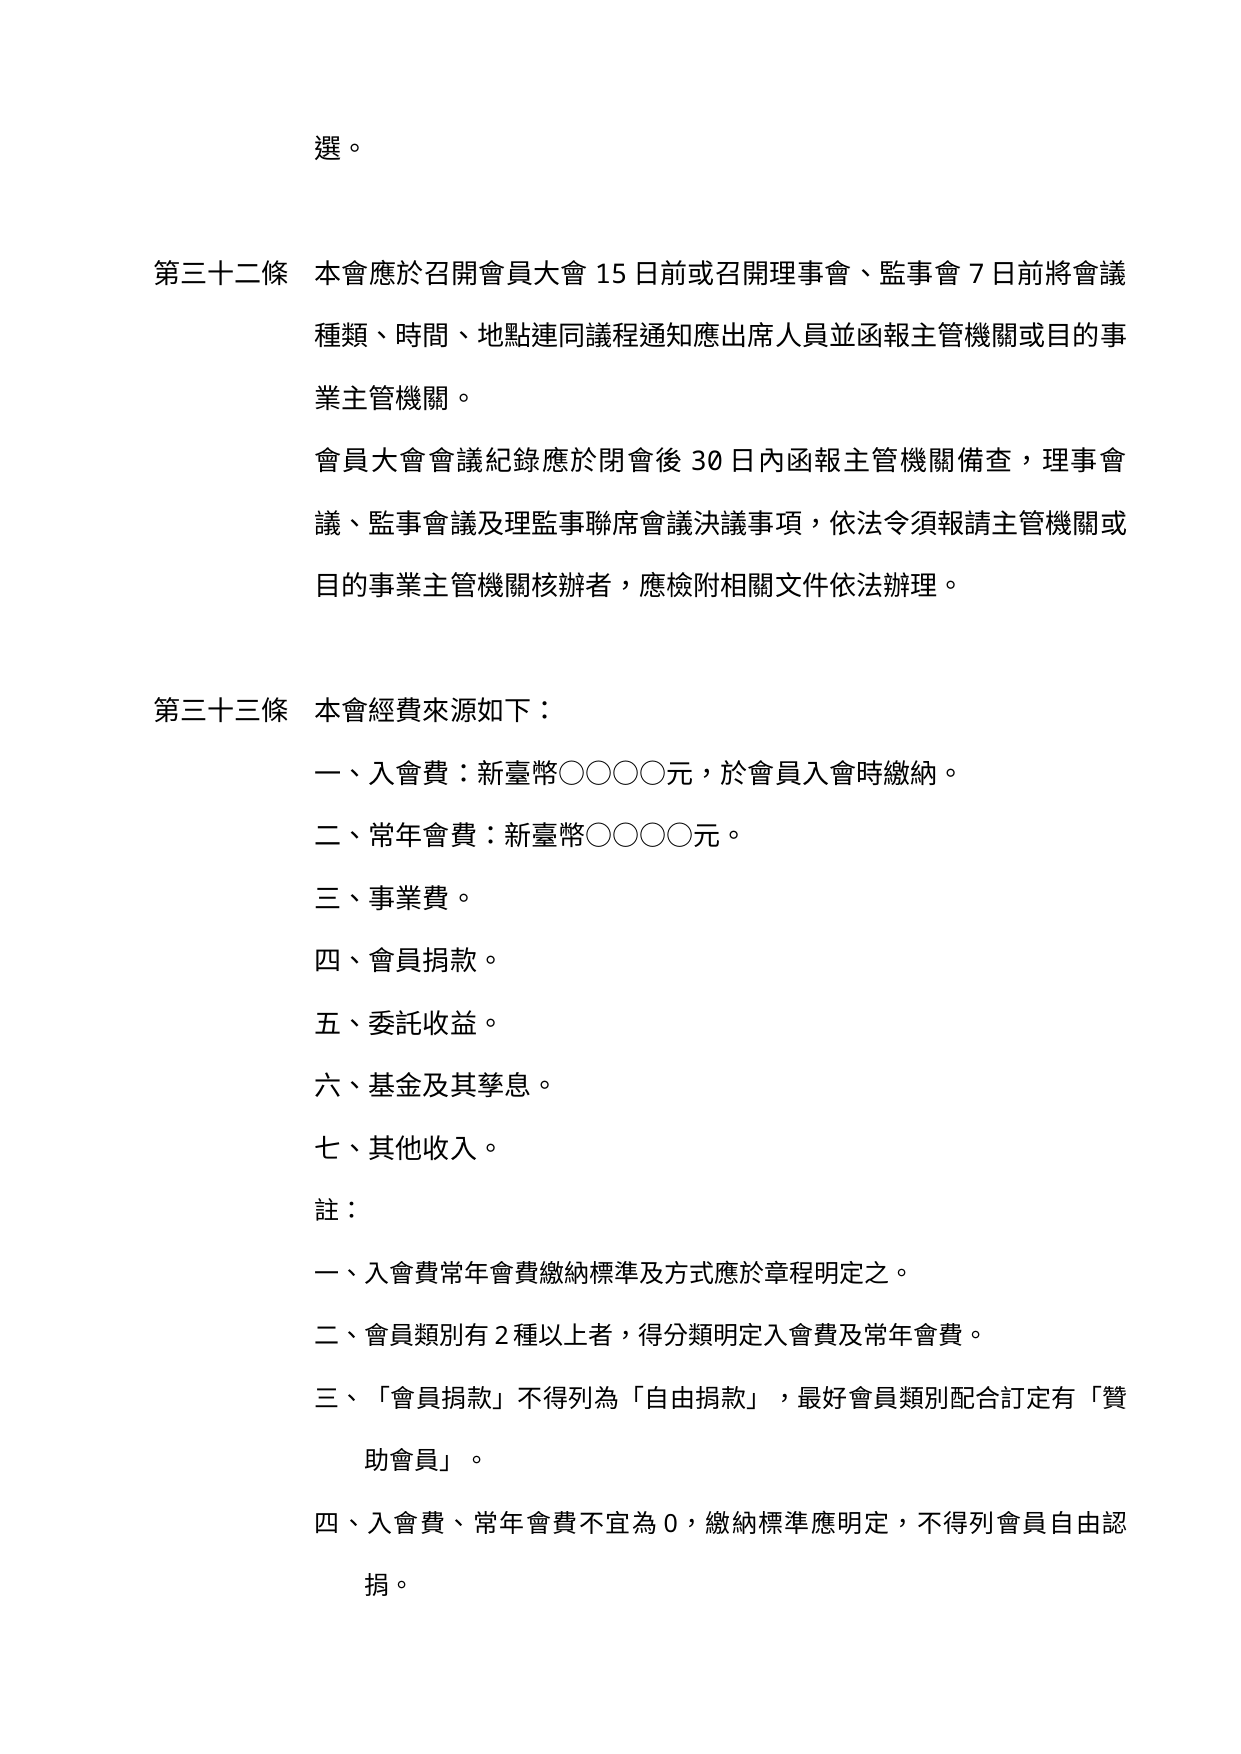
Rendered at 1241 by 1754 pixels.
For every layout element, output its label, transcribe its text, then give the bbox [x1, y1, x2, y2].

table_cell 本會經費來源如下： 一、入會費：新臺幣○○○○元，於會員入會時繳納。 二、常年會費：新臺幣○○○○元。 三、事業費。 四、會員捐款。 五、委託收益。 六、基金及其孳息。 七、其他收入。 註： 一、入會費常年會費繳納標準及方式應於章程明定之。 二、會員類別有2種以上者，得分類明定入會費及常年會費。 三、「會員捐款」不得列為「自由捐款」，最好會員類別配合訂定有「贊助會員」。 四、入會費、常年會費不宜為0，繳納標準應明定，不得列會員自由認捐。 [303, 667, 1139, 1605]
table_cell 第三十三條 [142, 667, 303, 1605]
table_cell 選。 [303, 105, 1139, 230]
table_cell 第三十二條 [142, 230, 303, 667]
table_cell [142, 105, 303, 230]
table_cell 本會應於召開會員大會15日前或召開理事會、監事會7日前將會議種類、時間、地點連同議程通知應出席人員並函報主管機關或目的事業主管機關。 會員大會會議紀錄應於閉會後30日內函報主管機關備查，理事會議、監事會議及理監事聯席會議決議事項，依法令須報請主管機關或目的事業主管機關核辦者，應檢附相關文件依法辦理。 [303, 230, 1139, 667]
